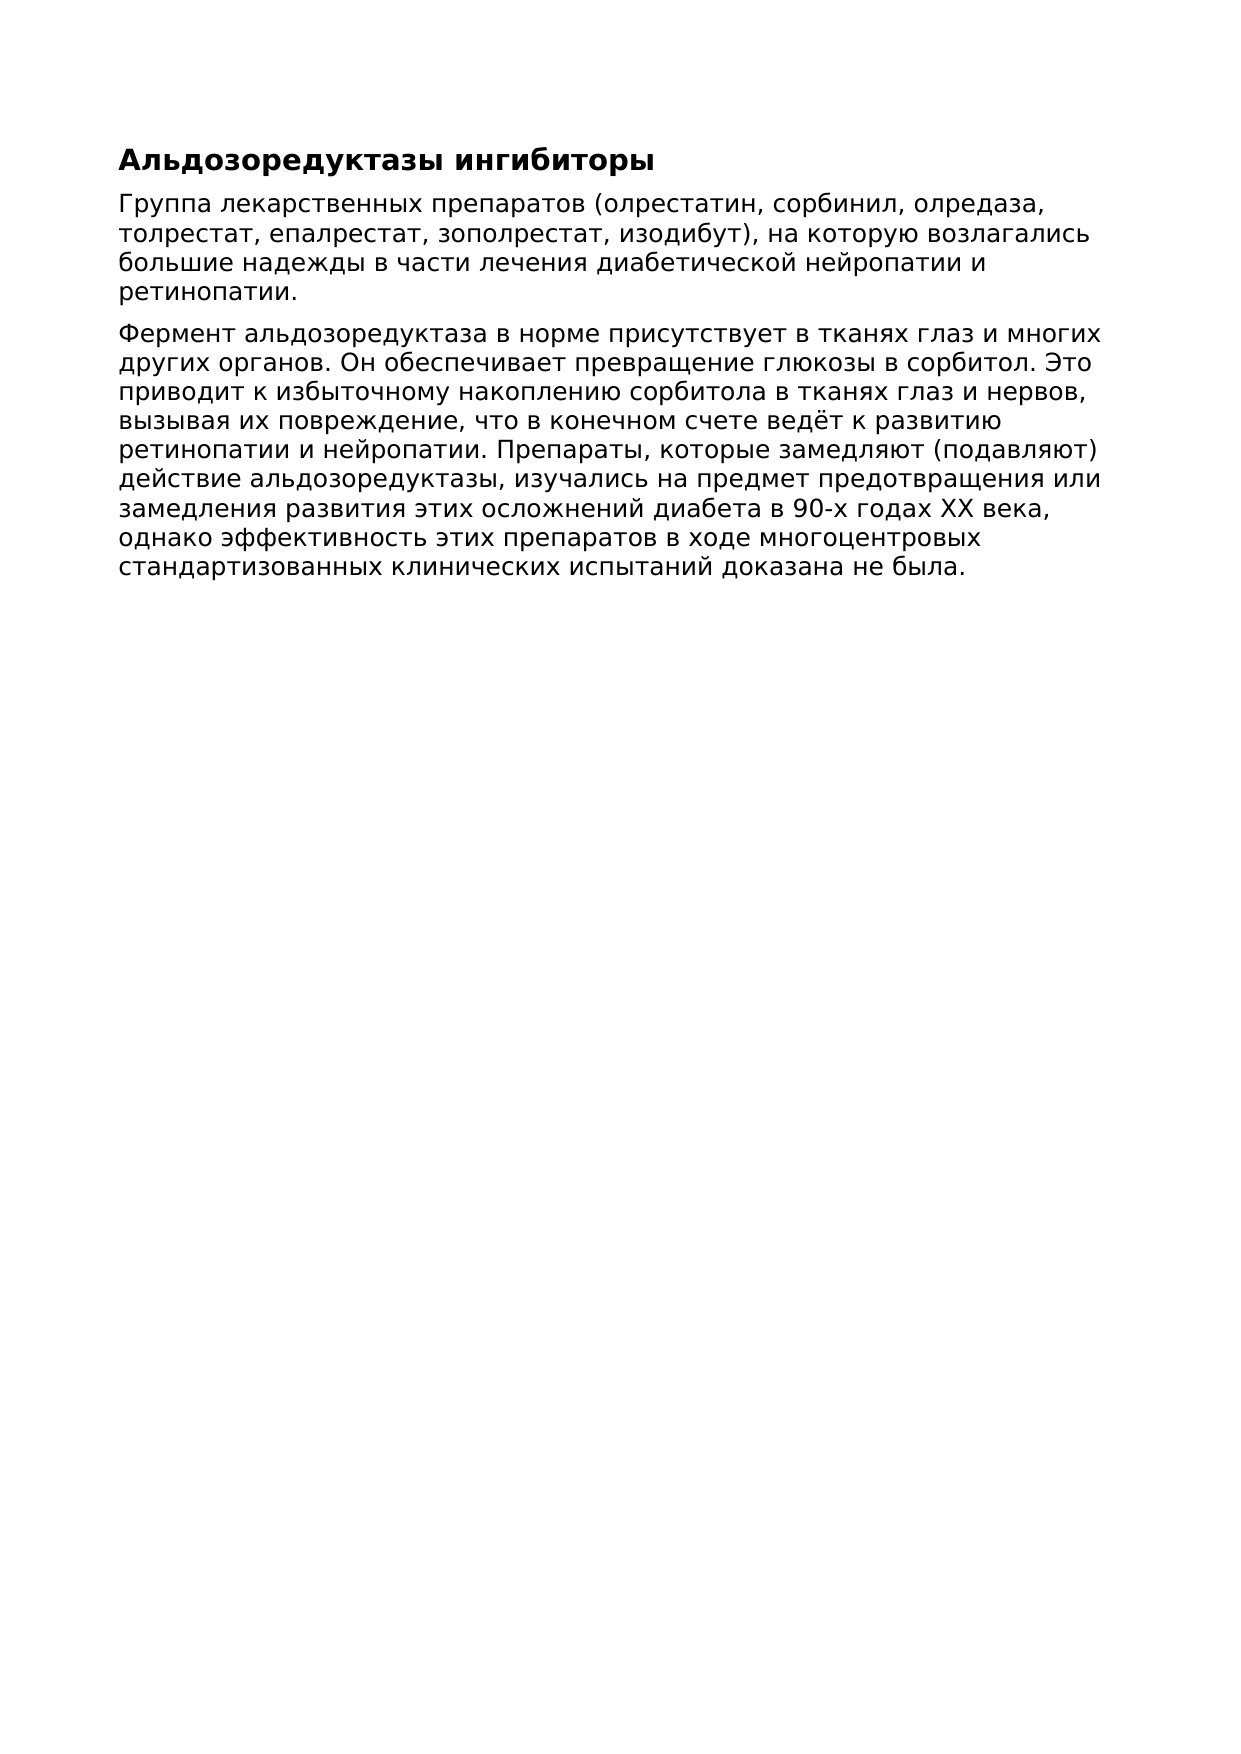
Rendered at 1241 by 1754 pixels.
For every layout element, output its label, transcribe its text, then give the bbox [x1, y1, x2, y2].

text Группа лекарственных препаратов (олрестатин, сорбинил, олредаза, толрестат, епалрестат, зополрестат, изодибут), на которую возлагались большие надежды в части лечения диабетической нейропатии и ретинопатии. [118, 189, 1122, 306]
text Фермент альдозоредуктаза в норме присутствует в тканях глаз и многих других органов. Он обеспечивает превращение глюкозы в сорбитол. Это приводит к избыточному накоплению сорбитола в тканях глаз и нервов, вызывая их повреждение, что в конечном счете ведёт к развитию ретинопатии и нейропатии. Препараты, которые замедляют (подавляют) действие альдозоредуктазы, изучались на предмет предотвращения или замедления развития этих осложнений диабета в 90-х годах XX века, однако эффективность этих препаратов в ходе многоцентровых стандартизованных клинических испытаний доказана не была. [118, 319, 1122, 581]
subtitle Альдозоредуктазы ингибиторы [118, 143, 1122, 177]
